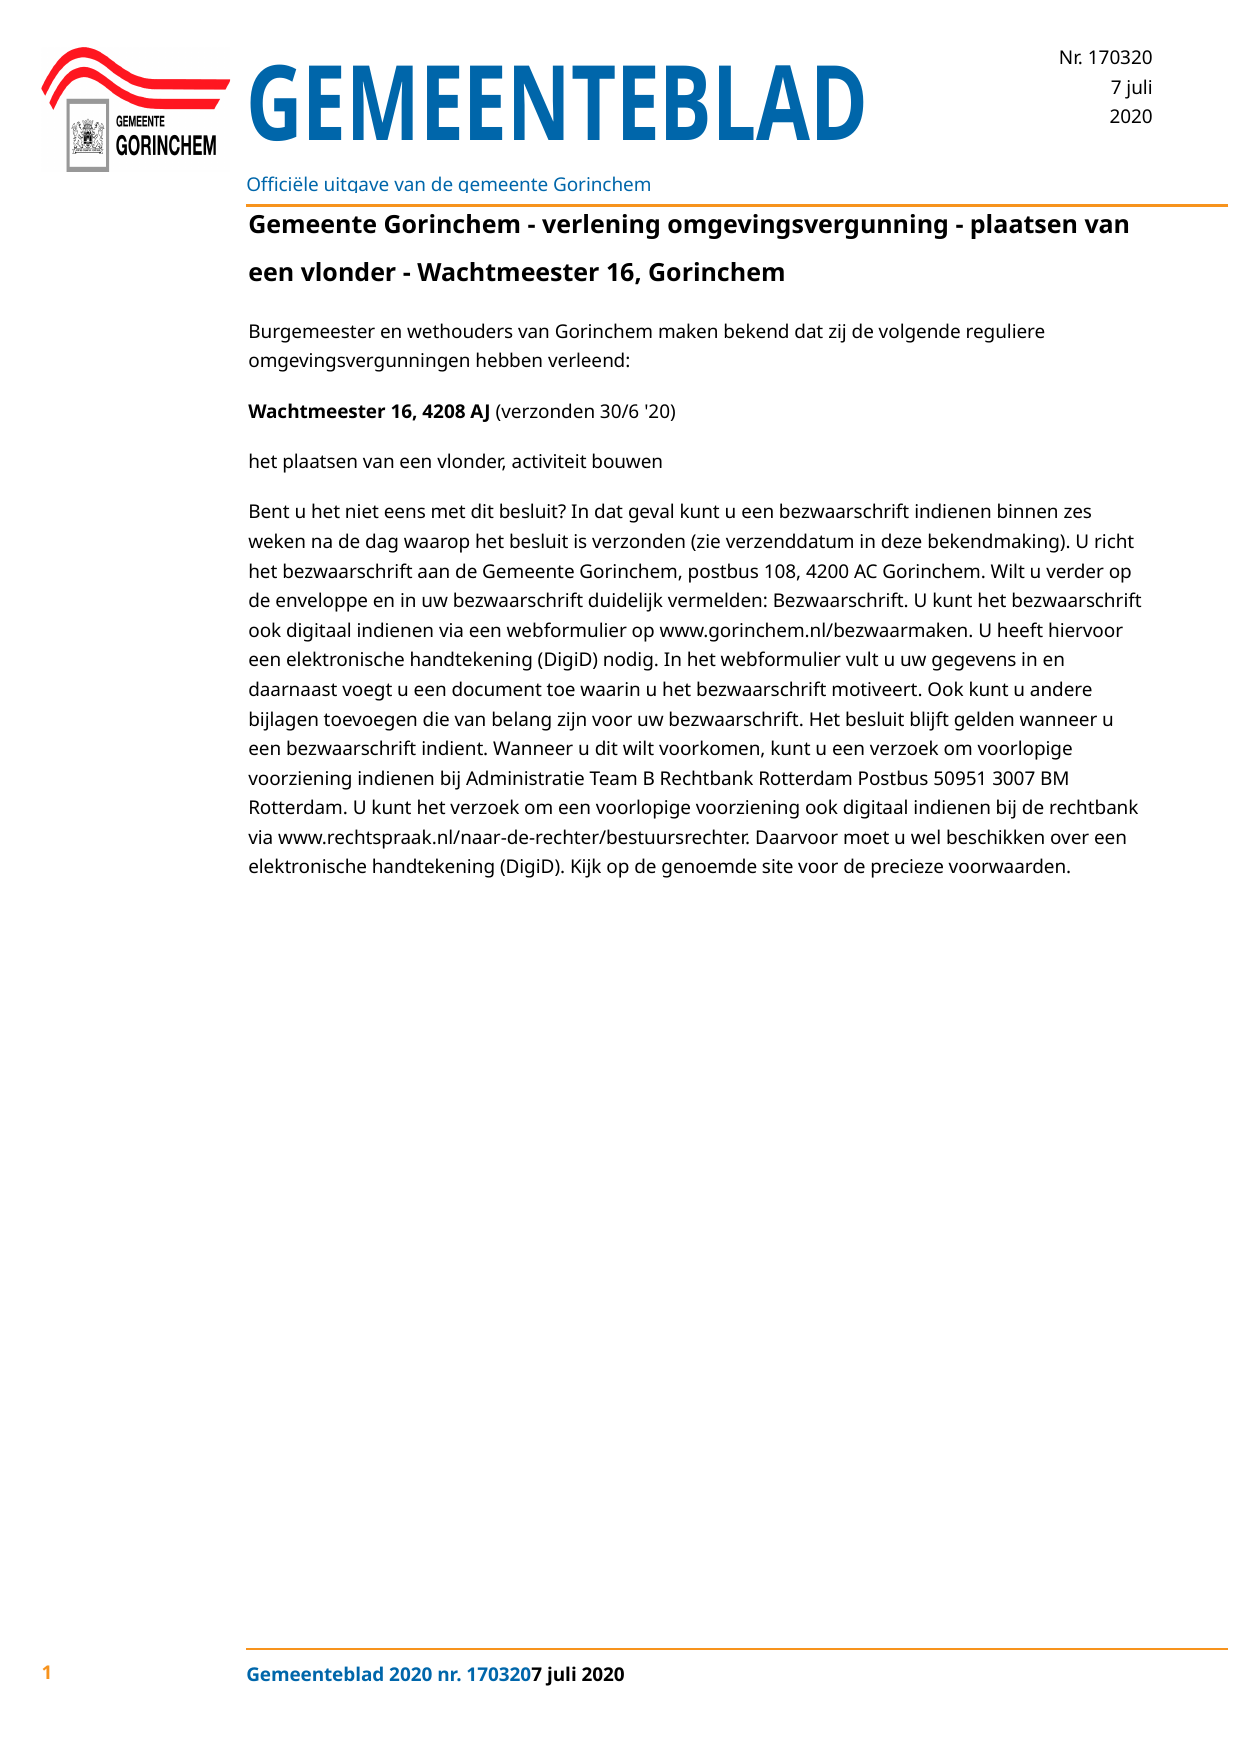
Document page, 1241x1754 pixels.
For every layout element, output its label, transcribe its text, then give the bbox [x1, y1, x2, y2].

text Burgemeester en wethouders van Gorinchem maken bekend dat zij de volgende reguliere omgevingsvergunningen hebben verleend: [248, 318, 1152, 373]
picture [41, 47, 231, 172]
text Bent u het niet eens met dit besluit? In dat geval kunt u een bezwaarschrift indienen binnen zes weken na de dag waarop het besluit is verzonden (zie verzenddatum in deze bekendmaking). U richt het bezwaarschrift aan de Gemeente Gorinchem, postbus 108, 4200 AC Gorinchem. Wilt u verder op de enveloppe en in uw bezwaarschrift duidelijk vermelden: Bezwaarschrift. U kunt het bezwaarschrift ook digitaal indienen via een webformulier op www.gorinchem.nl/bezwaarmaken. U heeft hiervoor een elektronische handtekening (DigiD) nodig. In het webformulier vult u uw gegevens in en daarnaast voegt u een document toe waarin u het bezwaarschrift motiveert. Ook kunt u andere bijlagen toevoegen die van belang zijn voor uw bezwaarschrift. Het besluit blijft gelden wanneer u een bezwaarschrift indient. Wanneer u dit wilt voorkomen, kunt u een verzoek om voorlopige voorziening indienen bij Administratie Team B Rechtbank Rotterdam Postbus 50951 3007 BM Rotterdam. U kunt het verzoek om een voorlopige voorziening ook digitaal indienen bij de rechtbank via www.rechtspraak.nl/naar-de-rechter/bestuursrechter. Daarvoor moet u wel beschikken over een elektronische handtekening (DigiD). Kijk op de genoemde site voor de precieze voorwaarden. [248, 499, 1152, 879]
text Wachtmeester 16, 4208 AJ (verzonden 30/6 '20) [248, 398, 1152, 424]
text het plaatsen van een vlonder, activiteit bouwen [248, 448, 1152, 474]
text Gemeente Gorinchem - verlening omgevingsvergunning - plaatsen van een vlonder - Wachtmeester 16, Gorinchem [248, 207, 1152, 288]
